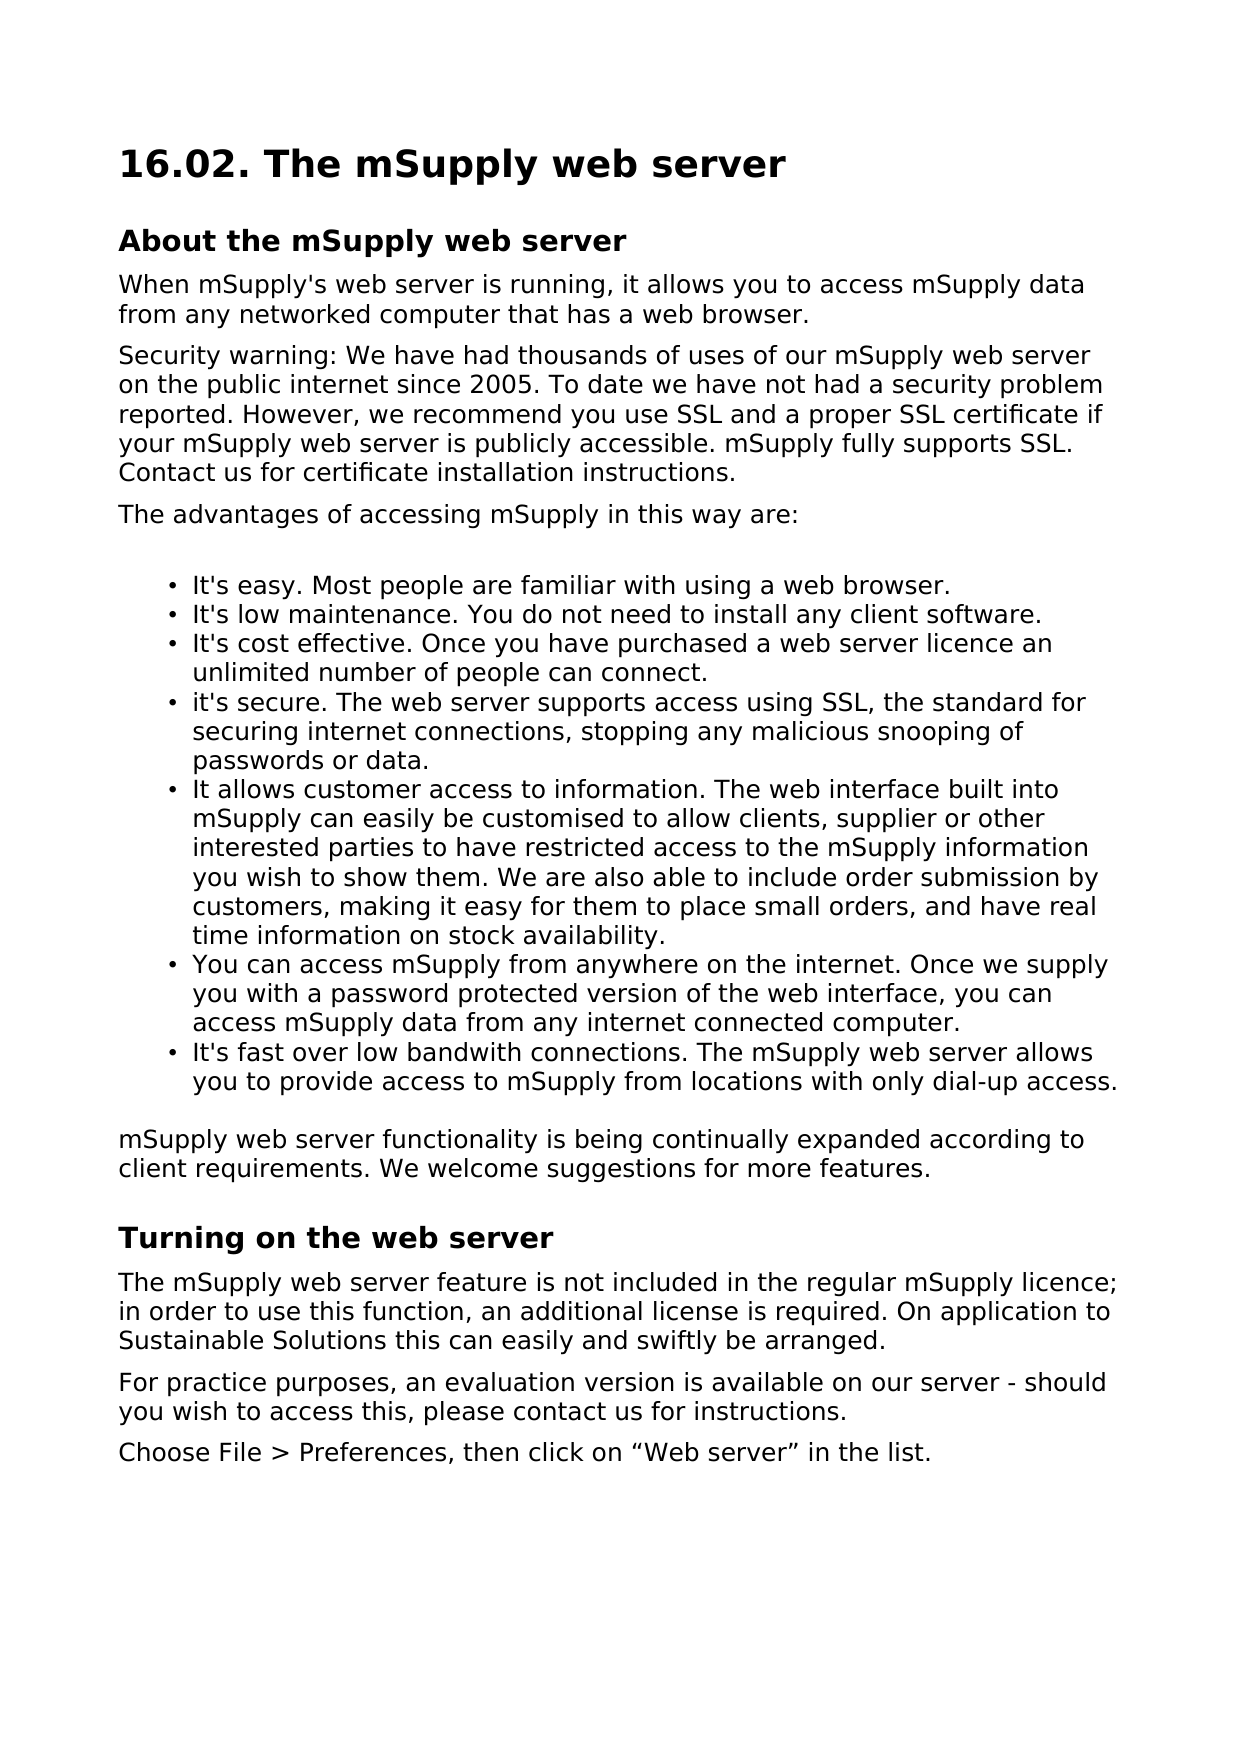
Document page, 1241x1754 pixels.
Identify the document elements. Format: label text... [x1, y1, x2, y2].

subtitle About the mSupply web server [118, 224, 1122, 258]
list It's easy. Most people are familiar with using a web browser. [177, 571, 1122, 600]
list It's fast over low bandwith connections. The mSupply web server allows you to provide access to mSupply from locations with only dial-up access. [177, 1038, 1122, 1096]
text The mSupply web server feature is not included in the regular mSupply licence; in order to use this function, an additional license is required. On application to Sustainable Solutions this can easily and swiftly be arranged. [118, 1268, 1122, 1355]
text mSupply web server functionality is being continually expanded according to client requirements. We welcome suggestions for more features. [118, 1126, 1122, 1184]
list it's secure. The web server supports access using SSL, the standard for securing internet connections, stopping any malicious snooping of passwords or data. [177, 688, 1122, 775]
list It's cost effective. Once you have purchased a web server licence an unlimited number of people can connect. [177, 629, 1122, 688]
text Choose File > Preferences, then click on “Web server” in the list. [118, 1439, 1122, 1468]
subtitle Turning on the web server [118, 1221, 1122, 1255]
list It allows customer access to information. The web interface built into mSupply can easily be customised to allow clients, supplier or other interested parties to have restricted access to the mSupply information you wish to show them. We are also able to include order submission by customers, making it easy for them to place small orders, and have real time information on stock availability. [177, 775, 1122, 950]
text When mSupply's web server is running, it allows you to access mSupply data from any networked computer that has a web browser. [118, 271, 1122, 329]
text Security warning: We have had thousands of uses of our mSupply web server on the public internet since 2005. To date we have not had a security problem reported. However, we recommend you use SSL and a proper SSL certificate if your mSupply web server is publicly accessible. mSupply fully supports SSL. Contact us for certificate installation instructions. [118, 342, 1122, 487]
list It's low maintenance. You do not need to install any client software. [177, 600, 1122, 629]
text The advantages of accessing mSupply in this way are: [118, 500, 1122, 529]
list You can access mSupply from anywhere on the internet. Once we supply you with a password protected version of the web interface, you can access mSupply data from any internet connected computer. [177, 950, 1122, 1038]
text For practice purposes, an evaluation version is available on our server - should you wish to access this, please contact us for instructions. [118, 1368, 1122, 1426]
subtitle 16.02. The mSupply web server [118, 143, 1122, 187]
